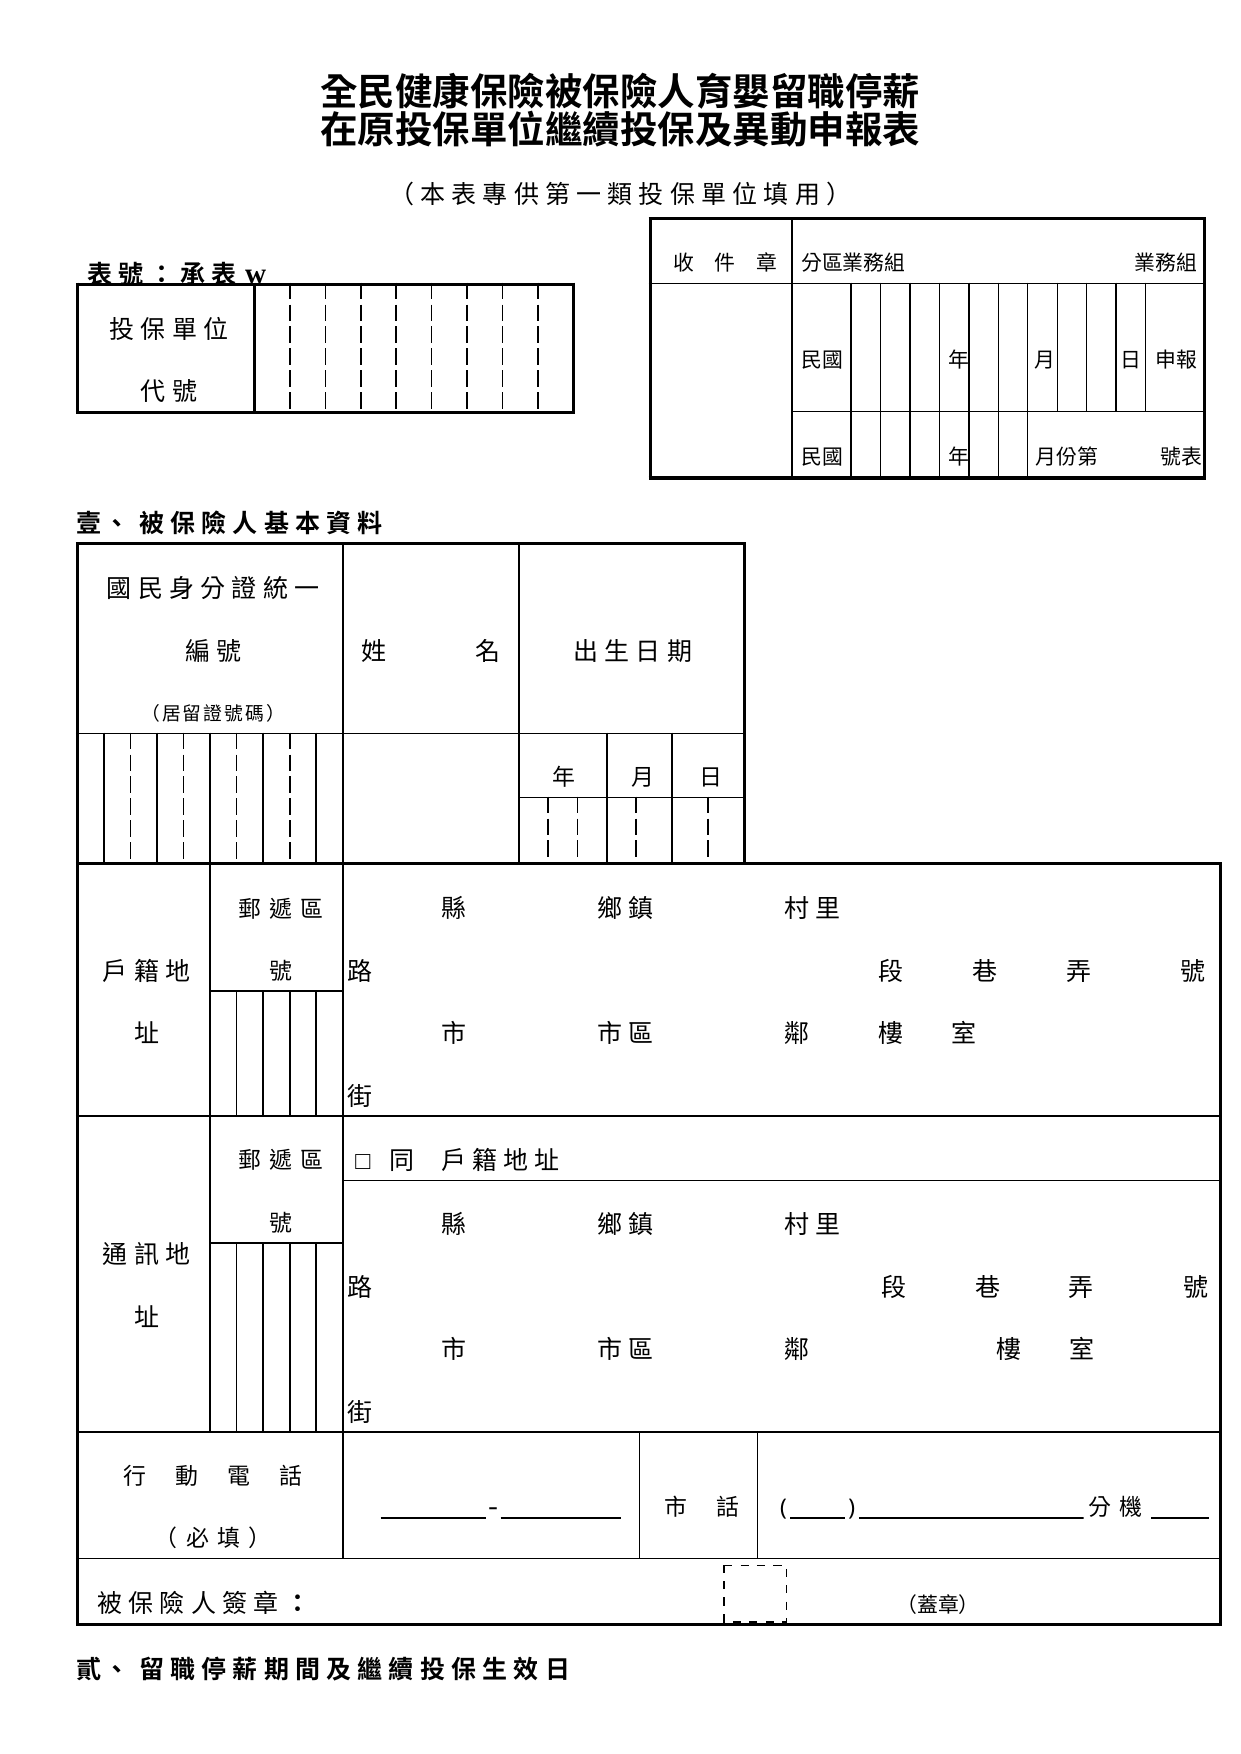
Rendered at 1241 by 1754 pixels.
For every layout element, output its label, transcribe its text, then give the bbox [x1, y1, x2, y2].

table_cell [652, 284, 791, 476]
table_cell [538, 414, 573, 476]
table_header [746, 542, 1221, 733]
table_cell [237, 992, 262, 1115]
table_cell [432, 286, 467, 411]
table_cell [79, 734, 103, 862]
table_cell [575, 283, 649, 411]
table_cell 縣 鄉鎮 村里 路 市 市區 鄰 街 [344, 865, 863, 1115]
text 壹、被保險人基本資料 [65, 479, 1188, 542]
table_cell 年 [940, 412, 968, 476]
table_cell [290, 414, 325, 476]
table_cell ( ) 分機 [758, 1433, 1219, 1558]
table_cell [264, 992, 289, 1115]
table_cell [264, 1244, 289, 1431]
table_cell [881, 412, 909, 476]
table_header 分區業務組 業務組 [793, 220, 1203, 283]
table_cell [211, 1244, 236, 1431]
table_cell [467, 414, 502, 476]
table_cell [503, 414, 538, 476]
table_cell [325, 414, 361, 476]
table_cell 段 巷 弄 號 樓 室 [864, 1181, 1219, 1431]
table_header 出生日期 [520, 545, 743, 733]
table_cell [1058, 284, 1086, 411]
table_cell [708, 798, 743, 862]
table_cell 年 [520, 734, 606, 797]
table_cell [881, 284, 909, 411]
table_cell [999, 412, 1027, 476]
table_cell [396, 286, 432, 411]
table_cell [255, 414, 290, 476]
text 全民健康保險被保險人育嬰留職停薪 [52, 76, 1188, 113]
table_cell [538, 286, 572, 411]
table_cell [746, 797, 1221, 862]
table_cell 年 [940, 284, 968, 411]
table_cell [256, 286, 290, 411]
table_cell 月 [1028, 284, 1057, 411]
table_cell [467, 286, 502, 411]
table_cell [573, 411, 649, 476]
table_cell [608, 798, 636, 862]
table_cell [291, 1244, 315, 1431]
table_cell [290, 286, 325, 411]
table_cell 行 動 電 話（必填） [79, 1433, 342, 1558]
table_cell [970, 284, 998, 411]
table_cell □ 同 戶籍地址 [344, 1117, 1219, 1179]
table_cell 郵遞區號 [211, 865, 342, 990]
table_cell [1087, 284, 1115, 411]
table_cell 投保單位代號 [79, 286, 253, 411]
table_cell [184, 734, 209, 862]
table_header 收 件 章 [652, 220, 791, 283]
table_cell [578, 798, 606, 862]
table_cell 郵遞區號 [211, 1117, 342, 1242]
table_cell 月 [608, 734, 671, 797]
table_cell 被保險人簽章： （蓋章） [79, 1559, 1219, 1623]
table_cell [746, 733, 1221, 797]
table_header 國民身分證統一編號 （居留證號碼） [79, 545, 342, 733]
table_cell [361, 286, 396, 411]
table_cell 縣 鄉鎮 村里 路 市 市區 鄰 街 [344, 1181, 863, 1431]
table_cell [105, 734, 130, 862]
table_cell [911, 412, 939, 476]
table_cell [970, 412, 998, 476]
table_cell [130, 734, 156, 862]
table_cell [520, 798, 548, 862]
table_cell [852, 284, 880, 411]
table_cell [78, 414, 254, 476]
table_cell [211, 734, 237, 862]
table_cell [503, 286, 538, 411]
table_cell 通訊地址 [79, 1117, 209, 1431]
table_cell [317, 1244, 342, 1431]
table_cell [237, 1244, 262, 1431]
table_cell [432, 414, 467, 476]
table_cell 段 巷 弄 號 樓 室 [864, 865, 1219, 1115]
table_cell 民國 [793, 284, 850, 411]
table_cell [852, 412, 880, 476]
table_header 姓 名 [344, 545, 518, 733]
table_header 表號：承表w [78, 217, 649, 283]
table_cell [264, 734, 290, 862]
table_cell 日 [673, 734, 743, 797]
table_cell [361, 414, 396, 476]
table_cell [548, 798, 577, 862]
table_cell - [344, 1433, 639, 1558]
table_cell [211, 992, 236, 1115]
table_cell 戶籍地址 [79, 865, 209, 1115]
table_cell [999, 284, 1027, 411]
table_cell [396, 414, 432, 476]
table_cell [158, 734, 183, 862]
table_cell 市 話 [640, 1433, 757, 1558]
text （本表專供第一類投保單位填用） [52, 151, 1188, 213]
table_cell 月份第 號表 [1028, 412, 1203, 476]
table_cell [291, 992, 315, 1115]
text 貳、留職停薪期間及繼續投保生效日 [65, 1626, 1188, 1688]
text 在原投保單位繼續投保及異動申報表 [52, 113, 1188, 151]
table_cell [673, 798, 708, 862]
table_cell [325, 286, 361, 411]
table_cell 日 [1117, 284, 1145, 411]
table_cell [344, 734, 518, 862]
table_cell [636, 798, 671, 862]
table_cell [317, 992, 342, 1115]
table_cell 民國 [793, 412, 850, 476]
table_cell [237, 734, 262, 862]
table_cell 申報 [1146, 284, 1203, 411]
table_cell [317, 734, 342, 862]
table_cell [290, 734, 315, 862]
table_cell [911, 284, 939, 411]
